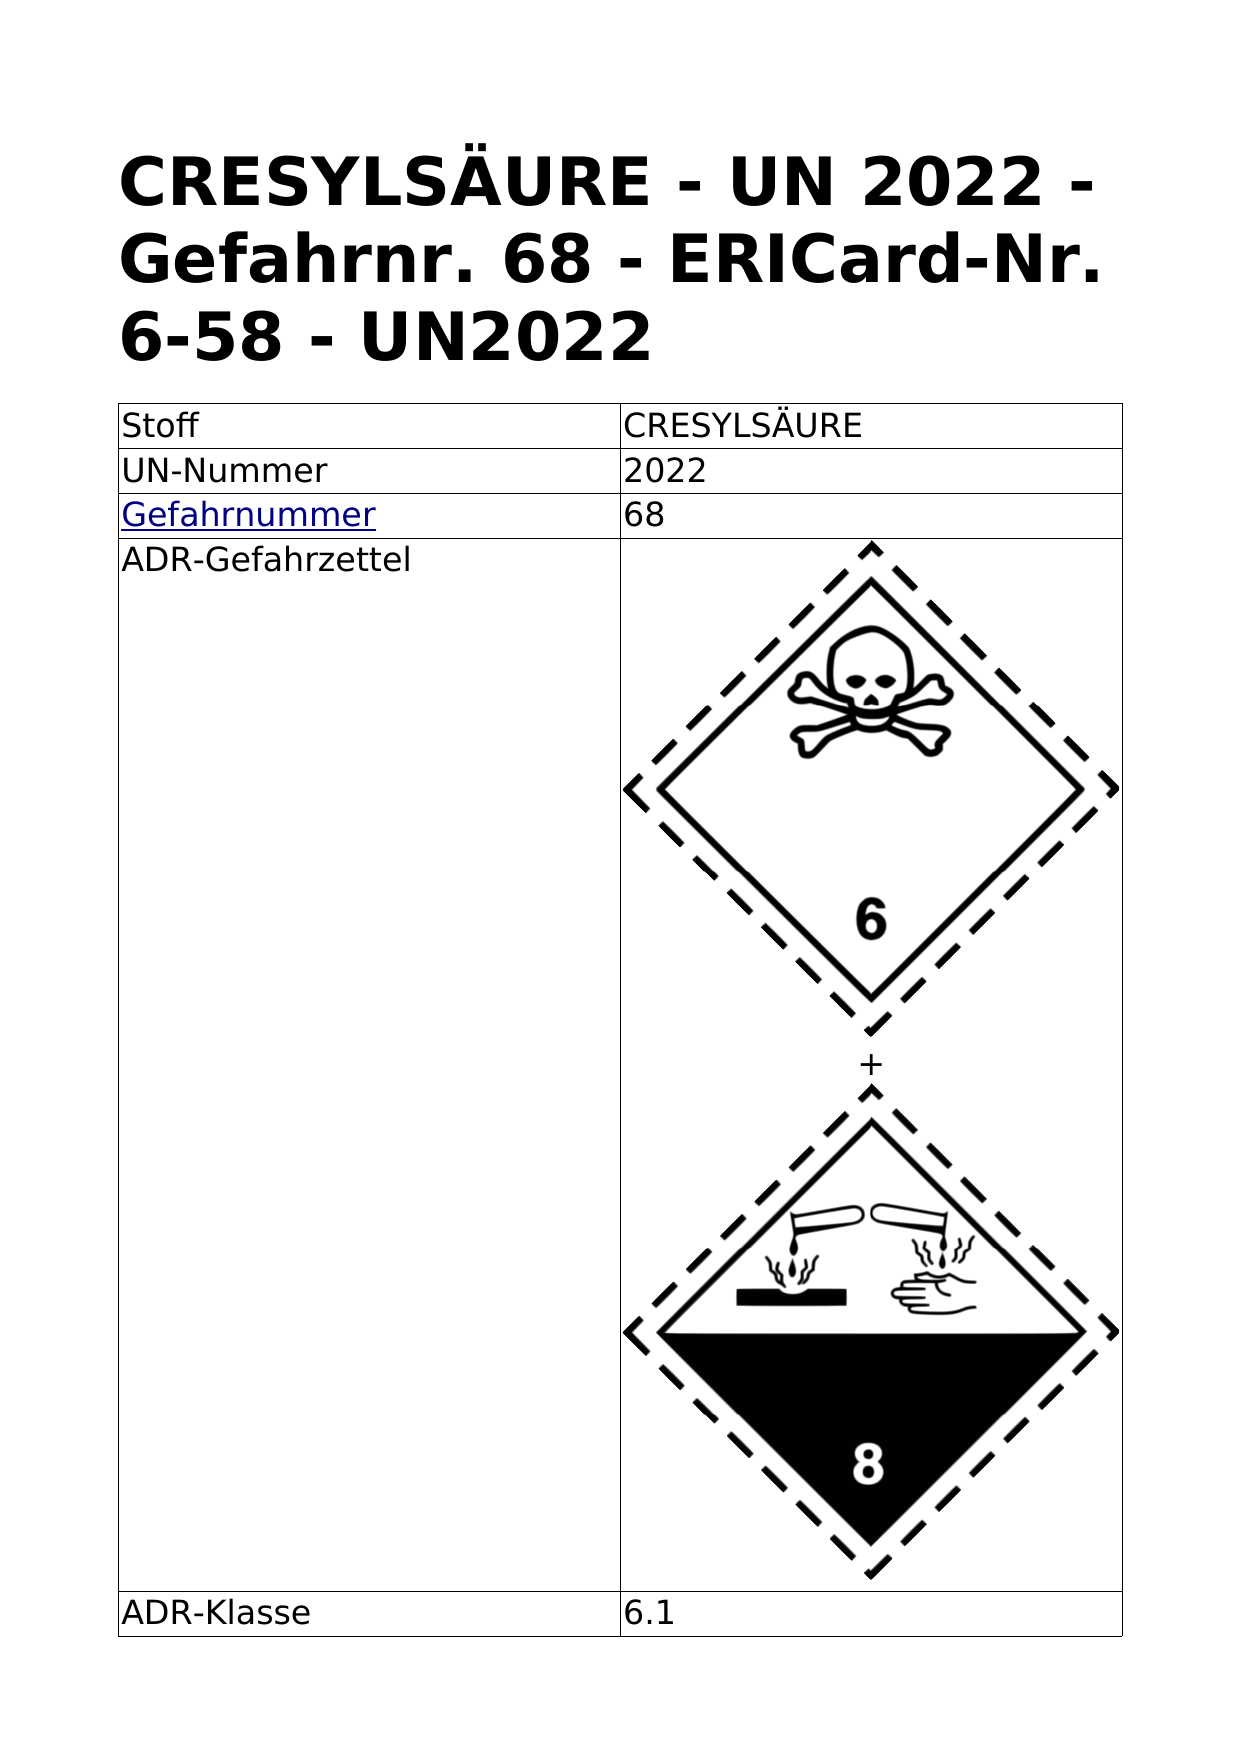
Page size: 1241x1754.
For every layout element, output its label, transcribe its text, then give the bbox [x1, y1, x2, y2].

table_cell + [621, 539, 1122, 1591]
picture [622, 540, 1120, 1037]
picture [622, 1083, 1120, 1580]
table_cell Gefahrnummer [119, 494, 620, 538]
table_header CRESYLSÄURE [621, 404, 1122, 448]
subtitle CRESYLSÄURE - UN 2022 - Gefahrnr. 68 - ERICard-Nr. 6-58 - UN2022 [118, 143, 1122, 376]
table_cell 2022 [621, 449, 1122, 493]
table_header Stoff [119, 404, 620, 448]
table_cell ADR-Klasse [119, 1592, 620, 1636]
table_cell 6.1 [621, 1592, 1122, 1636]
table_cell ADR-Gefahrzettel [119, 539, 620, 1591]
table_cell UN-Nummer [119, 449, 620, 493]
table_cell 68 [621, 494, 1122, 538]
